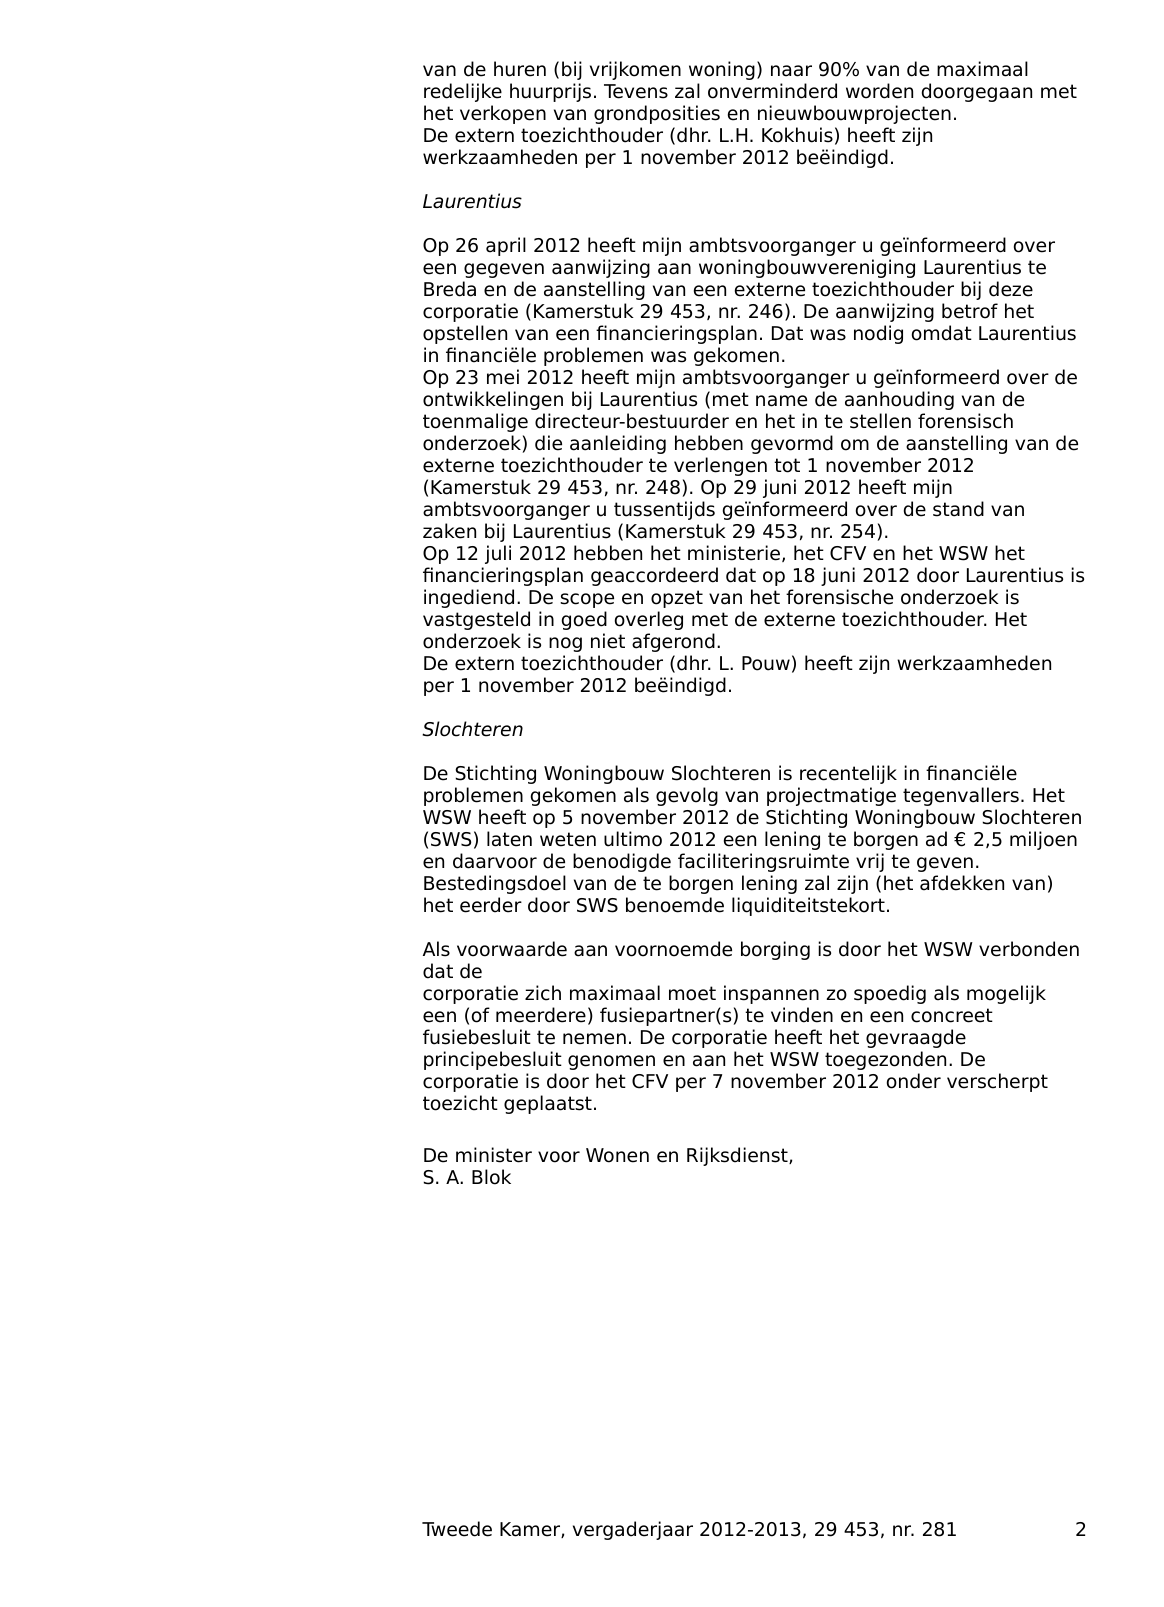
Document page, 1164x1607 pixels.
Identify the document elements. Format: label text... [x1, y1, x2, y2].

text Op 26 april 2012 heeft mijn ambtsvoorganger u geïnformeerd over een gegeven aanwijzing aan woningbouwvereniging Laurentius te Breda en de aanstelling van een externe toezichthouder bij deze corporatie (Kamerstuk 29 453, nr. 246). De aanwijzing betrof het opstellen van een financieringsplan. Dat was nodig omdat Laurentius in financiële problemen was gekomen. [422, 235, 1087, 367]
text corporatie zich maximaal moet inspannen zo spoedig als mogelijk een (of meerdere) fusiepartner(s) te vinden en een concreet fusiebesluit te nemen. De corporatie heeft het gevraagde principebesluit genomen en aan het WSW toegezonden. De corporatie is door het CFV per 7 november 2012 onder verscherpt toezicht geplaatst. [422, 983, 1087, 1115]
text Op 12 juli 2012 hebben het ministerie, het CFV en het WSW het financieringsplan geaccordeerd dat op 18 juni 2012 door Laurentius is ingediend. De scope en opzet van het forensische onderzoek is vastgesteld in goed overleg met de externe toezichthouder. Het onderzoek is nog niet afgerond. [422, 543, 1087, 653]
text De minister voor Wonen en Rijksdienst, S. A. Blok [422, 1145, 1087, 1189]
text van de huren (bij vrijkomen woning) naar 90% van de maximaal redelijke huurprijs. Tevens zal onverminderd worden doorgegaan met het verkopen van grondposities en nieuwbouwprojecten. [422, 59, 1087, 125]
subtitle Laurentius [422, 191, 1087, 213]
text De extern toezichthouder (dhr. L. Pouw) heeft zijn werkzaamheden per 1 november 2012 beëindigd. [422, 653, 1087, 697]
text Op 23 mei 2012 heeft mijn ambtsvoorganger u geïnformeerd over de ontwikkelingen bij Laurentius (met name de aanhouding van de toenmalige directeur-bestuurder en het in te stellen forensisch onderzoek) die aanleiding hebben gevormd om de aanstelling van de externe toezichthouder te verlengen tot 1 november 2012 (Kamerstuk 29 453, nr. 248). Op 29 juni 2012 heeft mijn ambtsvoorganger u tussentijds geïnformeerd over de stand van zaken bij Laurentius (Kamerstuk 29 453, nr. 254). [422, 367, 1087, 543]
text De extern toezichthouder (dhr. L.H. Kokhuis) heeft zijn werkzaamheden per 1 november 2012 beëindigd. [422, 125, 1087, 169]
text Als voorwaarde aan voornoemde borging is door het WSW verbonden dat de [422, 939, 1087, 983]
subtitle Slochteren [422, 719, 1087, 741]
text De Stichting Woningbouw Slochteren is recentelijk in financiële problemen gekomen als gevolg van projectmatige tegenvallers. Het WSW heeft op 5 november 2012 de Stichting Woningbouw Slochteren (SWS) laten weten ultimo 2012 een lening te borgen ad € 2,5 miljoen en daarvoor de benodigde faciliteringsruimte vrij te geven. Bestedingsdoel van de te borgen lening zal zijn (het afdekken van) het eerder door SWS benoemde liquiditeitstekort. [422, 763, 1087, 917]
